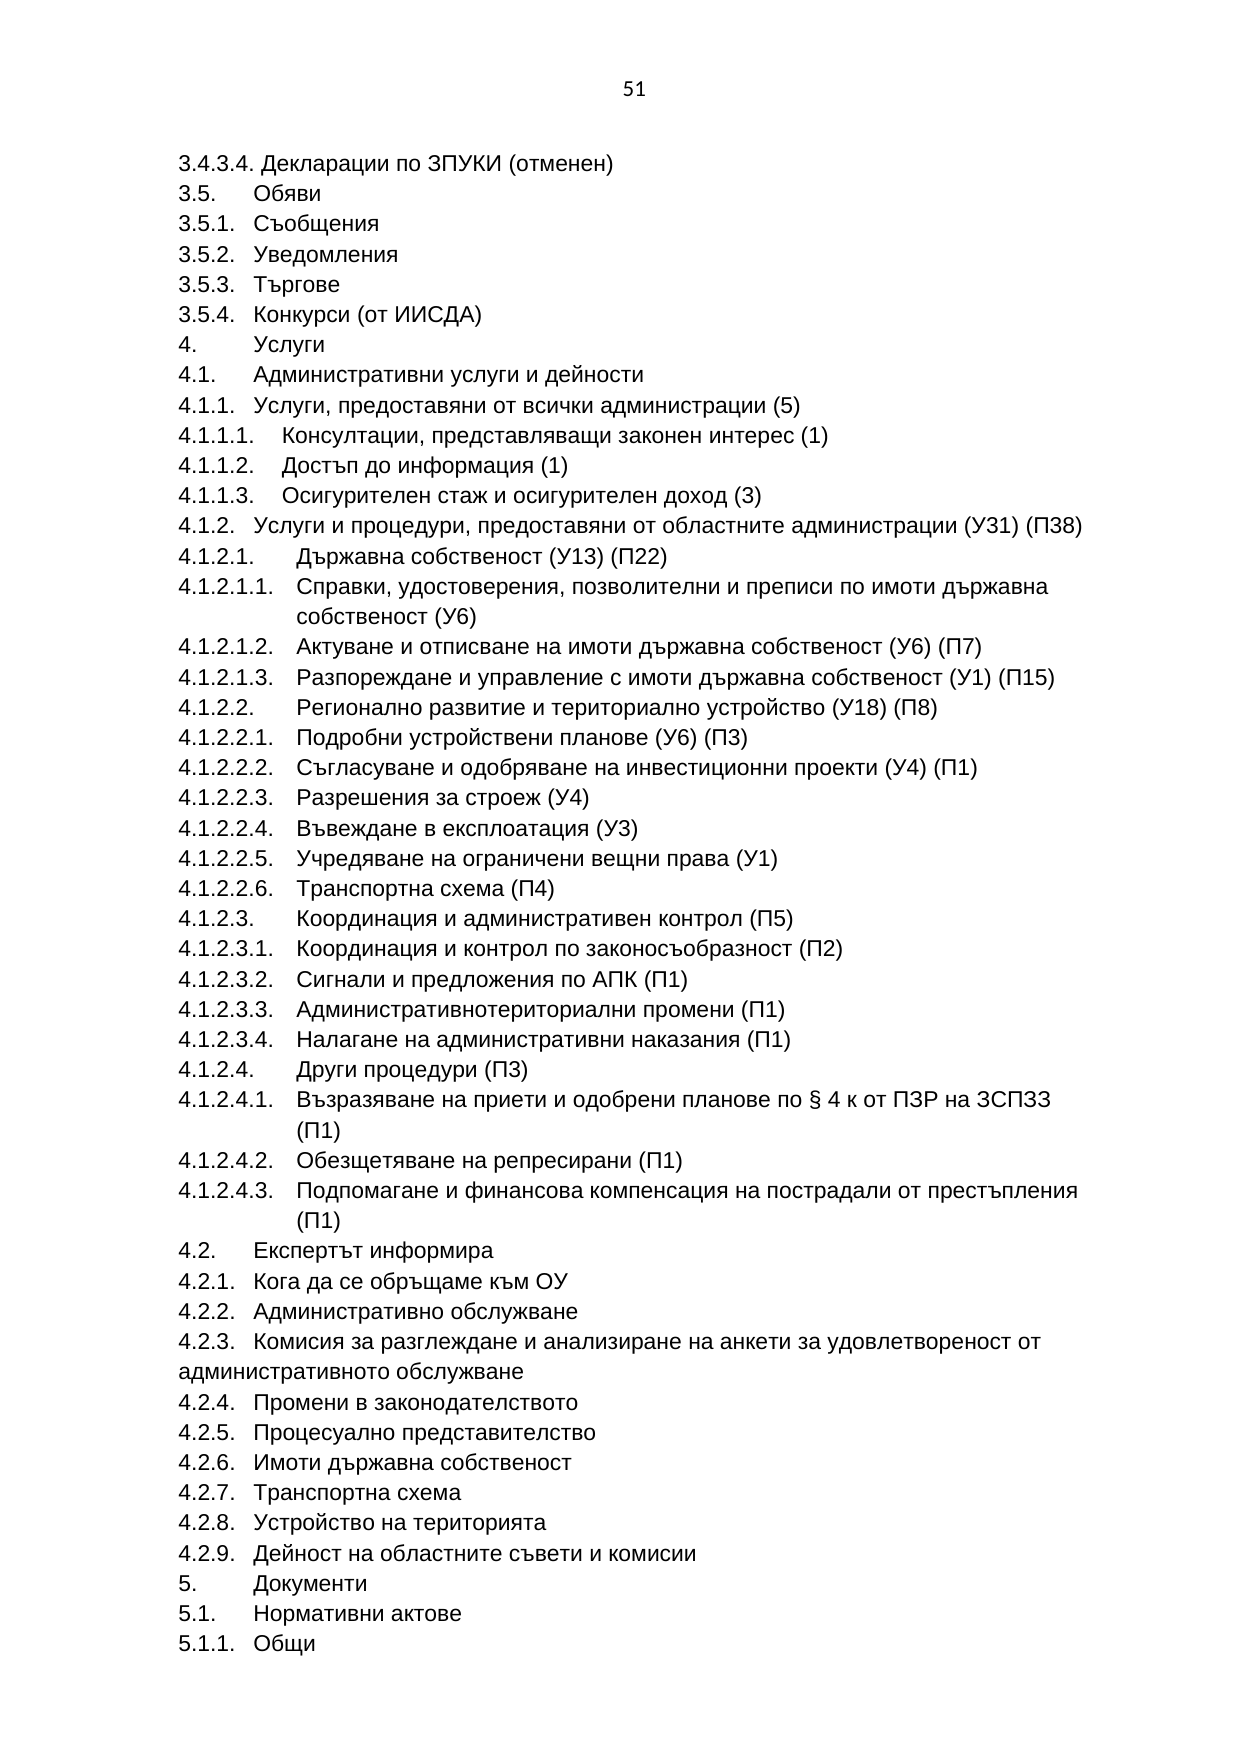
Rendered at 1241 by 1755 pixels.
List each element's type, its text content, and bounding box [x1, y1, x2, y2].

text 5. Документи [178, 1570, 1090, 1596]
text 4.1.2.1.3. Разпореждане и управление с имоти държавна собственост (У1) (П15) [178, 663, 1090, 690]
text 4.2.4. Промени в законодателството [178, 1388, 1090, 1415]
text 4.1.2.1.2. Актуване и отписване на имоти държавна собственост (У6) (П7) [178, 633, 1090, 660]
text 4.1.2.2.4. Въвеждане в експлоатация (У3) [178, 814, 1090, 841]
text 4.1.1.2. Достъп до информация (1) [178, 452, 1090, 478]
text 3.5.4. Конкурси (от ИИСДА) [178, 301, 1090, 327]
text 4.1.1.1. Консултации, представляващи законен интерес (1) [178, 422, 1090, 448]
text 4.1.2.3.3. Административнотериториални промени (П1) [178, 996, 1090, 1022]
text 4.1.2.4. Други процедури (П3) [178, 1056, 1090, 1083]
text 4.1.1.3. Осигурителен стаж и осигурителен доход (3) [178, 482, 1090, 509]
text 4.1.2. Услуги и процедури, предоставяни от областните администрации (У31) (П38) [178, 512, 1090, 539]
text 4.1.2.2. Регионално развитие и териториално устройство (У18) (П8) [178, 694, 1090, 720]
text 4.2.8. Устройство на територията [178, 1509, 1090, 1536]
text 4.1.2.3.1. Координация и контрол по законосъобразност (П2) [178, 935, 1090, 962]
text 4.1.2.2.6. Транспортна схема (П4) [178, 875, 1090, 901]
text 4.2.1. Кога да се обръщаме към ОУ [178, 1268, 1090, 1294]
text 4.1.2.1. Държавна собственост (У13) (П22) [178, 543, 1090, 569]
text 5.1.1. Общи [178, 1630, 1090, 1657]
text 4.2.3. Комисия за разглеждане и анализиране на анкети за удовлетвореност от административното обслужване [178, 1328, 1090, 1385]
text 4.1.2.2.5. Учредяване на ограничени вещни права (У1) [178, 845, 1090, 871]
text 4.1.2.4.2. Обезщетяване на репресирани (П1) [178, 1147, 1090, 1173]
text 3.4.3.4. Декларации по ЗПУКИ (отменен) [178, 150, 1090, 176]
text 4.2.2. Административно обслужване [178, 1298, 1090, 1324]
text 3.5.1. Съобщения [178, 210, 1090, 237]
text 4.2.5. Процесуално представителство [178, 1419, 1090, 1445]
text 3.5. Обяви [178, 180, 1090, 207]
text 4.1.1. Услуги, предоставяни от всички администрации (5) [178, 392, 1090, 418]
text 4.1.2.2.1. Подробни устройствени планове (У6) (П3) [178, 724, 1090, 750]
text 4.2.9. Дейност на областните съвети и комисии [178, 1539, 1090, 1566]
text 4.1.2.3. Координация и административен контрол (П5) [178, 905, 1090, 932]
text 4.2.6. Имоти държавна собственост [178, 1449, 1090, 1475]
text 4.2. Експертът информира [178, 1237, 1090, 1264]
text 4.1.2.1.1. Справки, удостоверения, позволителни и преписи по имоти държавна собственост (У6) [178, 573, 1090, 629]
text 4.1.2.3.2. Сигнали и предложения по АПК (П1) [178, 966, 1090, 992]
text 3.5.3. Търгове [178, 271, 1090, 297]
text 4.1.2.4.1. Възразяване на приети и одобрени планове по § 4 к от ПЗР на ЗСПЗЗ (П1) [178, 1086, 1090, 1143]
text 5.1. Нормативни актове [178, 1600, 1090, 1626]
text 4.1.2.3.4. Налагане на административни наказания (П1) [178, 1026, 1090, 1052]
text 4.2.7. Транспортна схема [178, 1479, 1090, 1506]
text 4.1.2.2.2. Съгласуване и одобряване на инвестиционни проекти (У4) (П1) [178, 754, 1090, 781]
text 4. Услуги [178, 331, 1090, 358]
text 4.1. Административни услуги и дейности [178, 361, 1090, 388]
text 4.1.2.4.3. Подпомагане и финансова компенсация на пострадали от престъпления (П1) [178, 1177, 1090, 1234]
text 3.5.2. Уведомления [178, 241, 1090, 267]
text 4.1.2.2.3. Разрешения за строеж (У4) [178, 784, 1090, 811]
